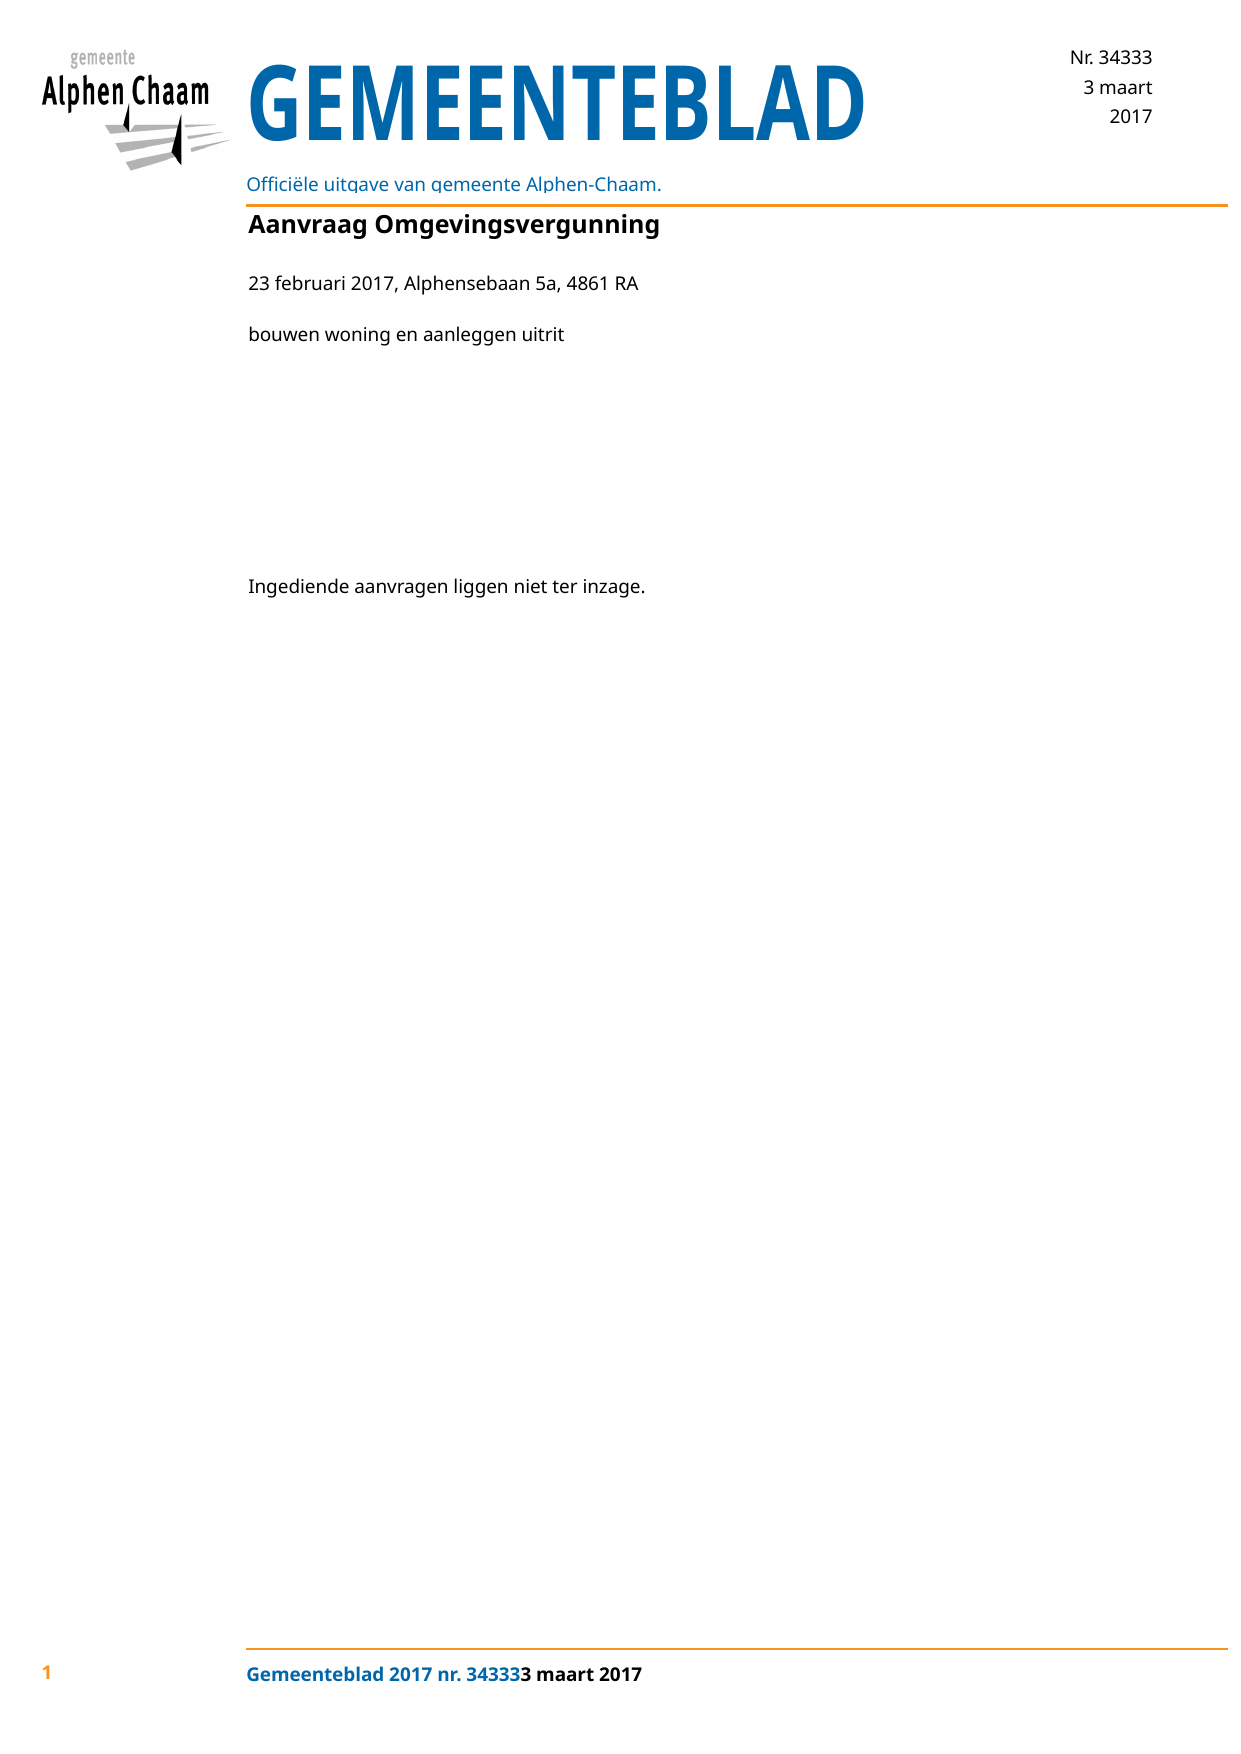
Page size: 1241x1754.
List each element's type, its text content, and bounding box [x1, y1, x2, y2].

text Aanvraag Omgevingsvergunning [248, 207, 1152, 241]
text 23 februari 2017, Alphensebaan 5a, 4861 RA [248, 270, 1152, 296]
text bouwen woning en aanleggen uitrit [248, 321, 1152, 346]
text Ingediende aanvragen liggen niet ter inzage. [248, 573, 1152, 598]
picture [41, 47, 231, 172]
